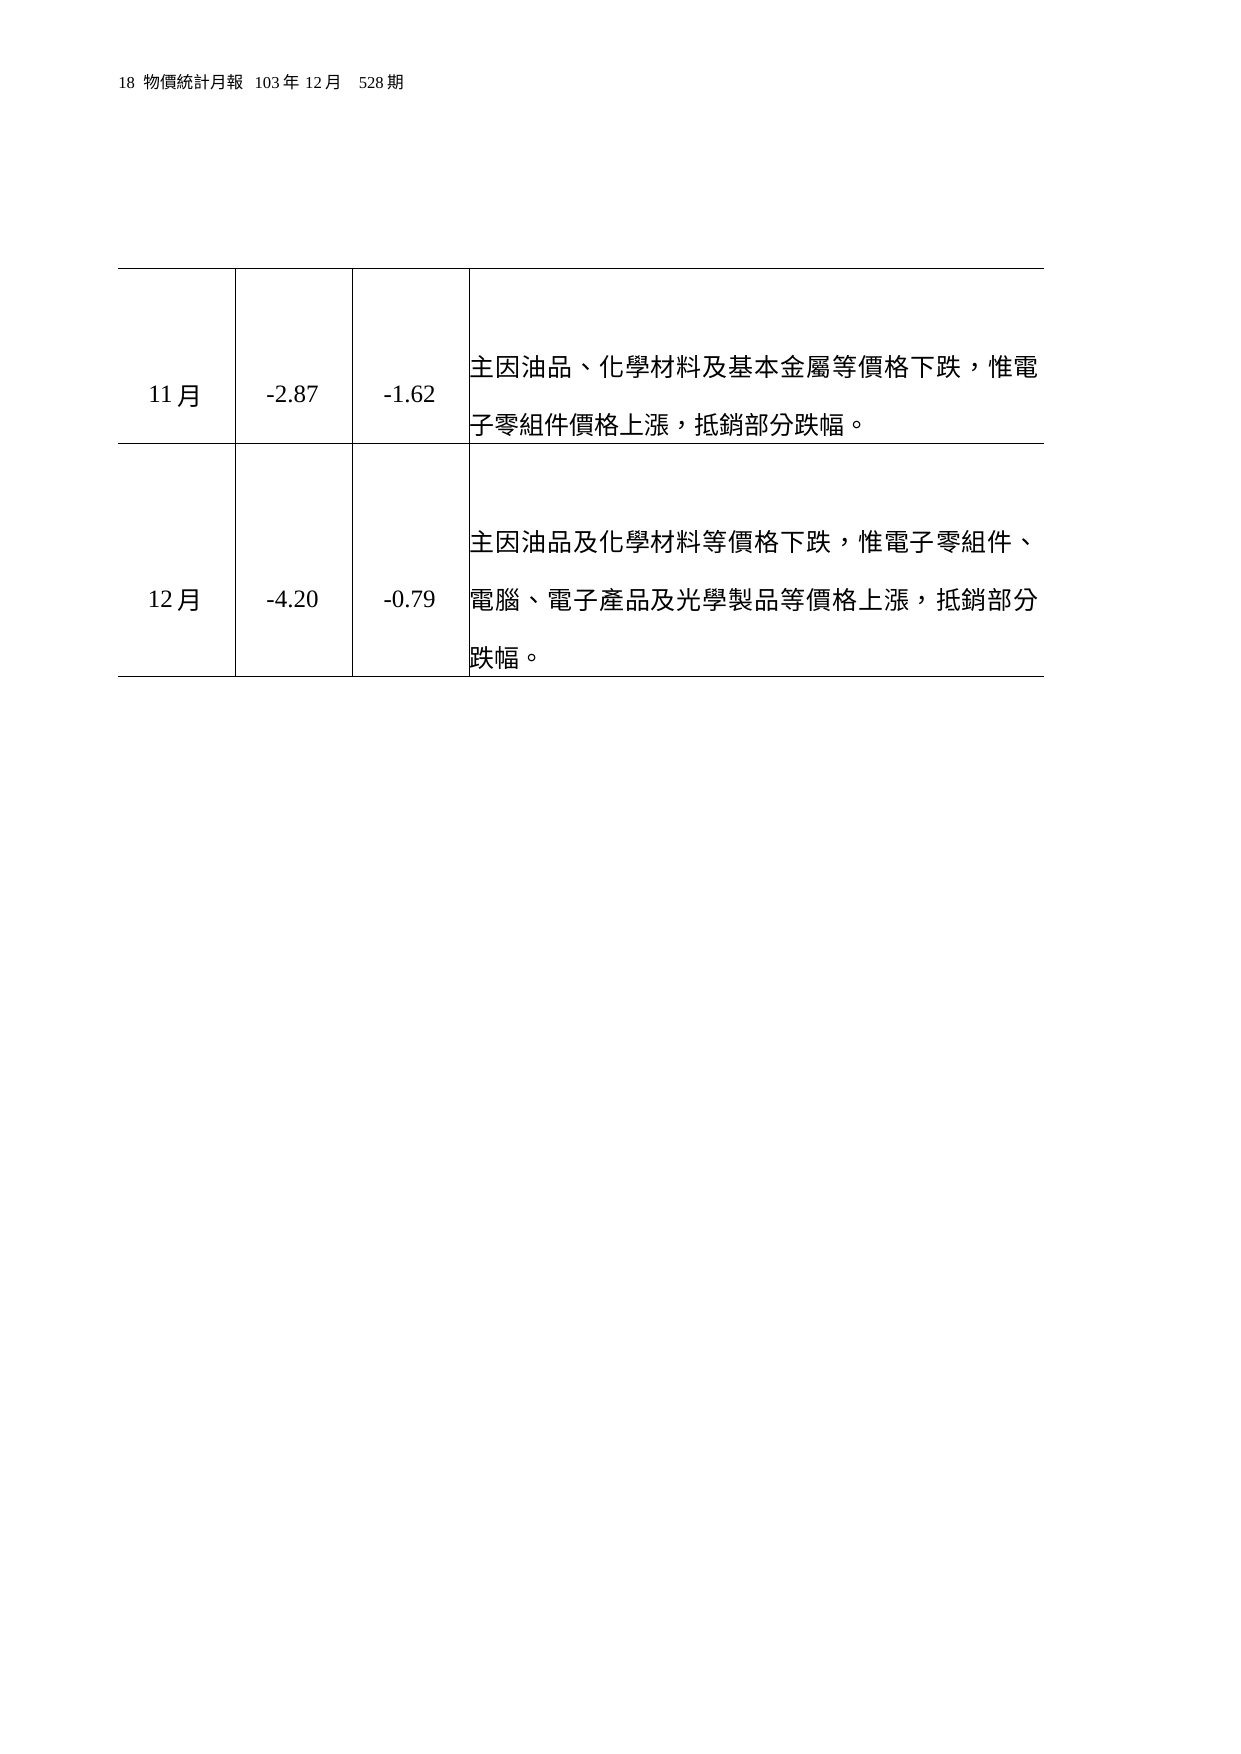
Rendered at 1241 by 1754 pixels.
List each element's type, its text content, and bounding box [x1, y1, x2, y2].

table_cell -4.20 [236, 444, 352, 676]
table_cell -0.79 [353, 444, 469, 676]
table_cell 主因油品、化學材料及基本金屬等價格下跌，惟電子零組件價格上漲，抵銷部分跌幅。 [470, 269, 1044, 442]
table_cell -2.87 [236, 269, 352, 442]
table_cell 主因油品及化學材料等價格下跌，惟電子零組件、電腦、電子產品及光學製品等價格上漲，抵銷部分跌幅。 [470, 444, 1044, 676]
table_cell 12月 [118, 444, 235, 676]
table_cell 11月 [118, 269, 235, 442]
table_cell -1.62 [353, 269, 469, 442]
